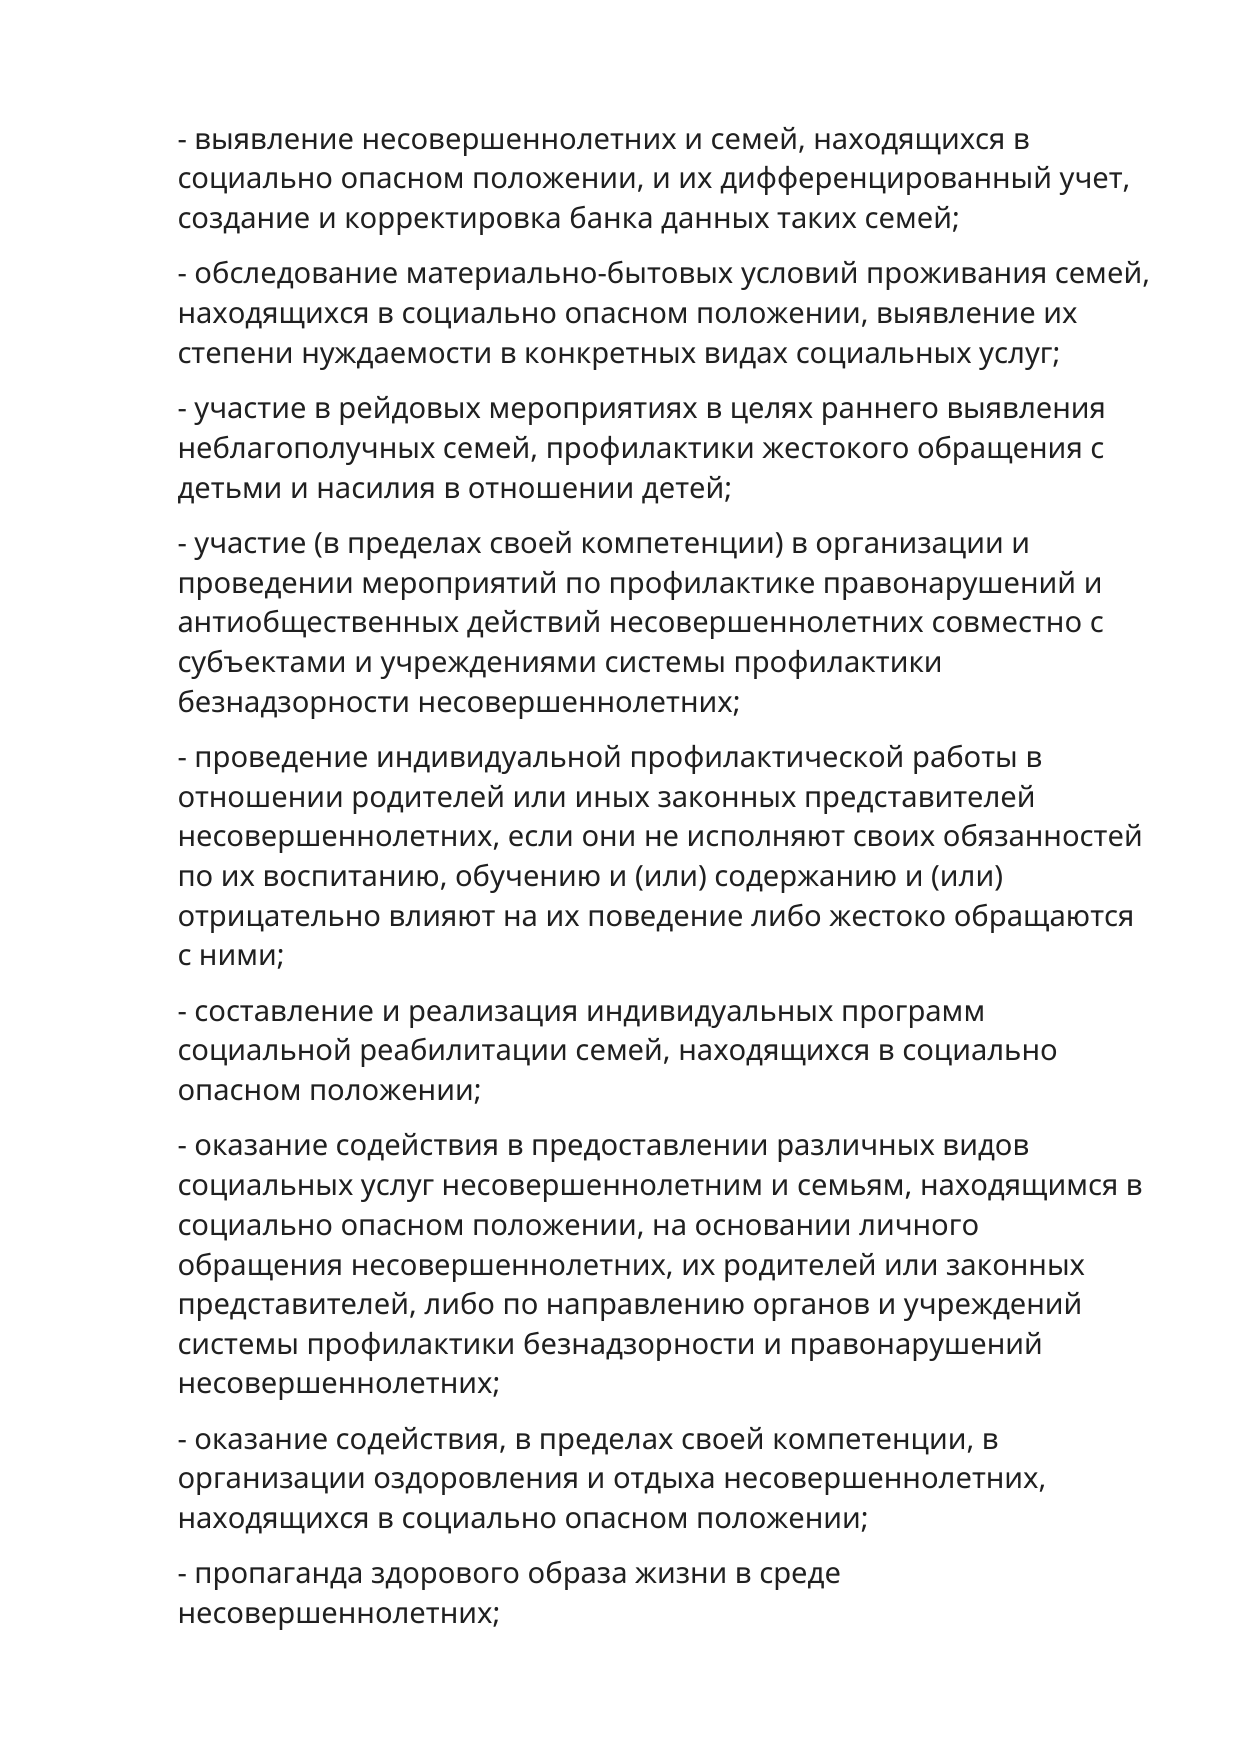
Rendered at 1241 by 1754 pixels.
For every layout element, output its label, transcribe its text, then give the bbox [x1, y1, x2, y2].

text - составление и реализация индивидуальных программ социальной реабилитации семей, находящихся в социально опасном положении; [177, 990, 1152, 1109]
text - участие (в пределах своей компетенции) в организации и проведении мероприятий по профилактике правонарушений и антиобщественных действий несовершеннолетних совместно с субъектами и учреждениями системы профилактики безнадзорности несовершеннолетних; [177, 522, 1152, 721]
text - проведение индивидуальной профилактической работы в отношении родителей или иных законных представителей несовершеннолетних, если они не исполняют своих обязанностей по их воспитанию, обучению и (или) содержанию и (или) отрицательно влияют на их поведение либо жестоко обращаются с ними; [177, 736, 1152, 974]
text - оказание содействия в предоставлении различных видов социальных услуг несовершеннолетним и семьям, находящимся в социально опасном положении, на основании личного обращения несовершеннолетних, их родителей или законных представителей, либо по направлению органов и учреждений системы профилактики безнадзорности и правонарушений несовершеннолетних; [177, 1125, 1152, 1402]
text - оказание содействия, в пределах своей компетенции, в организации оздоровления и отдыха несовершеннолетних, находящихся в социально опасном положении; [177, 1418, 1152, 1537]
text - участие в рейдовых мероприятиях в целях раннего выявления неблагополучных семей, профилактики жестокого обращения с детьми и насилия в отношении детей; [177, 387, 1152, 507]
text - пропаганда здорового образа жизни в среде несовершеннолетних; [177, 1553, 1152, 1632]
text - выявление несовершеннолетних и семей, находящихся в социально опасном положении, и их дифференцированный учет, создание и корректировка банка данных таких семей; [177, 118, 1152, 237]
text - обследование материально-бытовых условий проживания семей, находящихся в социально опасном положении, выявление их степени нуждаемости в конкретных видах социальных услуг; [177, 253, 1152, 372]
